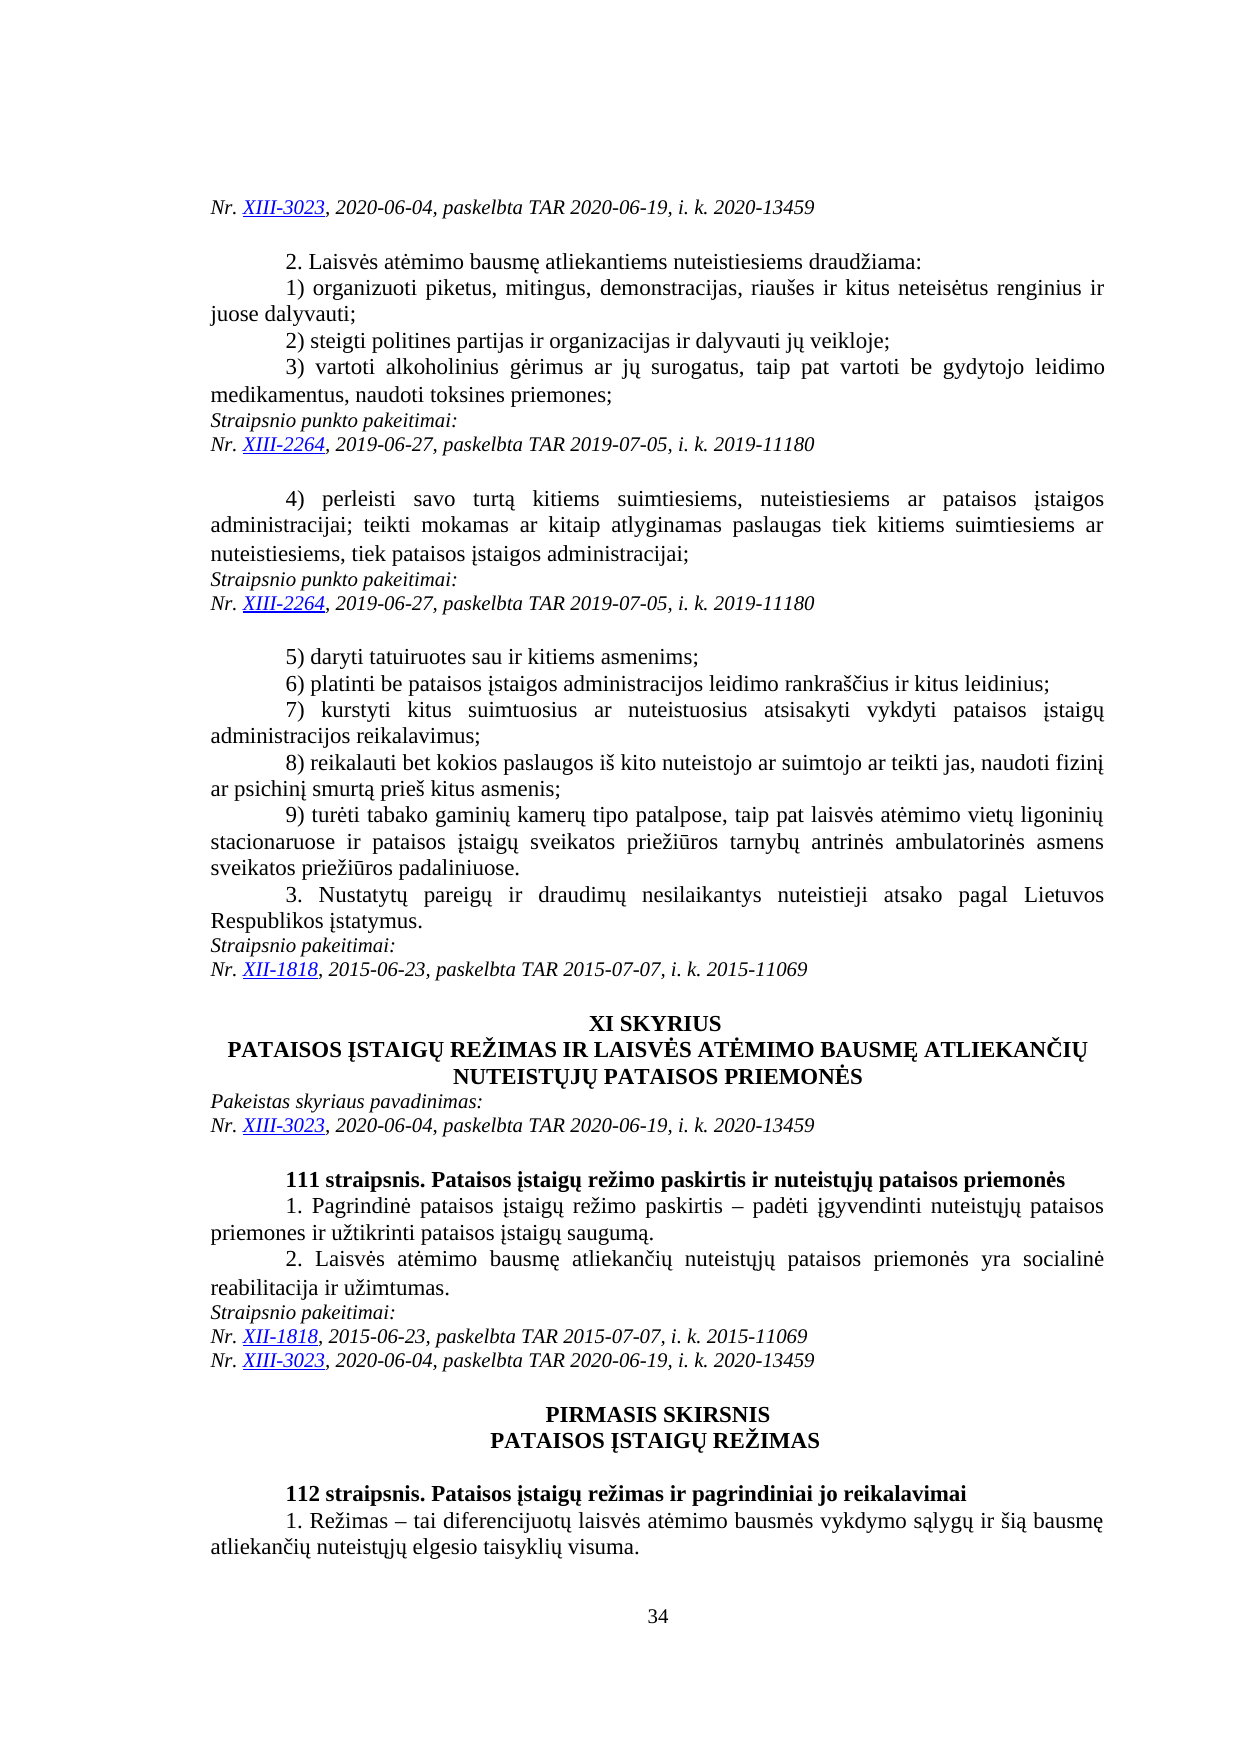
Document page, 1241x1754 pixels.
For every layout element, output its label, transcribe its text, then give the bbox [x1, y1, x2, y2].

text 3) vartoti alkoholinius gėrimus ar jų surogatus, taip pat vartoti be gydytojo leidimo medikamentus, naudoti toksines priemones; [210, 353, 1105, 408]
text 6) platinti be pataisos įstaigos administracijos leidimo rankraščius ir kitus leidinius; [210, 670, 1105, 696]
text 1. Pagrindinė pataisos įstaigų režimo paskirtis – padėti įgyvendinti nuteistųjų pataisos priemones ir užtikrinti pataisos įstaigų saugumą. [210, 1192, 1105, 1245]
text Nr. XIII-2264, 2019-06-27, paskelbta TAR 2019-07-05, i. k. 2019-11180 [210, 591, 1105, 615]
text Straipsnio pakeitimai: [210, 1300, 1105, 1324]
text 2. Laisvės atėmimo bausmę atliekančių nuteistųjų pataisos priemonės yra socialinė reabilitacija ir užimtumas. [210, 1245, 1105, 1300]
text Nr. XII-1818, 2015-06-23, paskelbta TAR 2015-07-07, i. k. 2015-11069 [210, 957, 1105, 981]
text Straipsnio punkto pakeitimai: [210, 408, 1105, 432]
text Straipsnio pakeitimai: [210, 933, 1105, 957]
text Nr. XIII-3023, 2020-06-04, paskelbta TAR 2020-06-19, i. k. 2020-13459 [210, 1113, 1105, 1137]
text Straipsnio punkto pakeitimai: [210, 567, 1105, 591]
subtitle XI skyrius [210, 1010, 1105, 1037]
text 1) organizuoti piketus, mitingus, demonstracijas, riaušes ir kitus neteisėtus renginius ir juose dalyvauti; [210, 274, 1105, 327]
text Pakeistas skyriaus pavadinimas: [210, 1089, 1105, 1113]
subtitle PATAISOS ĮSTAIGŲ REŽIMAS [210, 1428, 1105, 1454]
text 3. Nustatytų pareigų ir draudimų nesilaikantys nuteistieji atsako pagal Lietuvos Respublikos įstatymus. [210, 881, 1105, 933]
text 4) perleisti savo turtą kitiems suimtiesiems, nuteistiesiems ar pataisos įstaigos administracijai; teikti mokamas ar kitaip atlyginamas paslaugas tiek kitiems suimtiesiems ar nuteistiesiems, tiek pataisos įstaigos administracijai; [210, 485, 1105, 567]
text 5) daryti tatuiruotes sau ir kitiems asmenims; [210, 643, 1105, 670]
text 111 straipsnis. Pataisos įstaigų režimo paskirtis ir nuteistųjų pataisos priemonės [210, 1166, 1105, 1192]
text Nr. XIII-3023, 2020-06-04, paskelbta TAR 2020-06-19, i. k. 2020-13459 [210, 195, 1105, 219]
text Nr. XIII-2264, 2019-06-27, paskelbta TAR 2019-07-05, i. k. 2019-11180 [210, 432, 1105, 456]
text 8) reikalauti bet kokios paslaugos iš kito nuteistojo ar suimtojo ar teikti jas, naudoti fizinį ar psichinį smurtą prieš kitus asmenis; [210, 749, 1105, 802]
subtitle Pirmasis skirsnis [210, 1401, 1105, 1428]
text 9) turėti tabako gaminių kamerų tipo patalpose, taip pat laisvės atėmimo vietų ligoninių stacionaruose ir pataisos įstaigų sveikatos priežiūros tarnybų antrinės ambulatorinės asmens sveikatos priežiūros padaliniuose. [210, 802, 1105, 881]
text Nr. XIII-3023, 2020-06-04, paskelbta TAR 2020-06-19, i. k. 2020-13459 [210, 1348, 1105, 1372]
text 112 straipsnis. Pataisos įstaigų režimas ir pagrindiniai jo reikalavimai [210, 1480, 1105, 1507]
text 2. Laisvės atėmimo bausmę atliekantiems nuteistiesiems draudžiama: [210, 248, 1105, 274]
text 2) steigti politines partijas ir organizacijas ir dalyvauti jų veikloje; [210, 327, 1105, 353]
text 1. Režimas – tai diferencijuotų laisvės atėmimo bausmės vykdymo sąlygų ir šią bausmę atliekančių nuteistųjų elgesio taisyklių visuma. [210, 1507, 1105, 1559]
subtitle PATAISOS ĮSTAIGŲ REŽIMAS IR LAISVĖS ATĖMIMO BAUSMĘ ATLIEKANČIŲ NUTEISTŲJŲ PATAISOS PRIEMONĖS [210, 1037, 1105, 1089]
text 7) kurstyti kitus suimtuosius ar nuteistuosius atsisakyti vykdyti pataisos įstaigų administracijos reikalavimus; [210, 696, 1105, 749]
text Nr. XII-1818, 2015-06-23, paskelbta TAR 2015-07-07, i. k. 2015-11069 [210, 1324, 1105, 1348]
